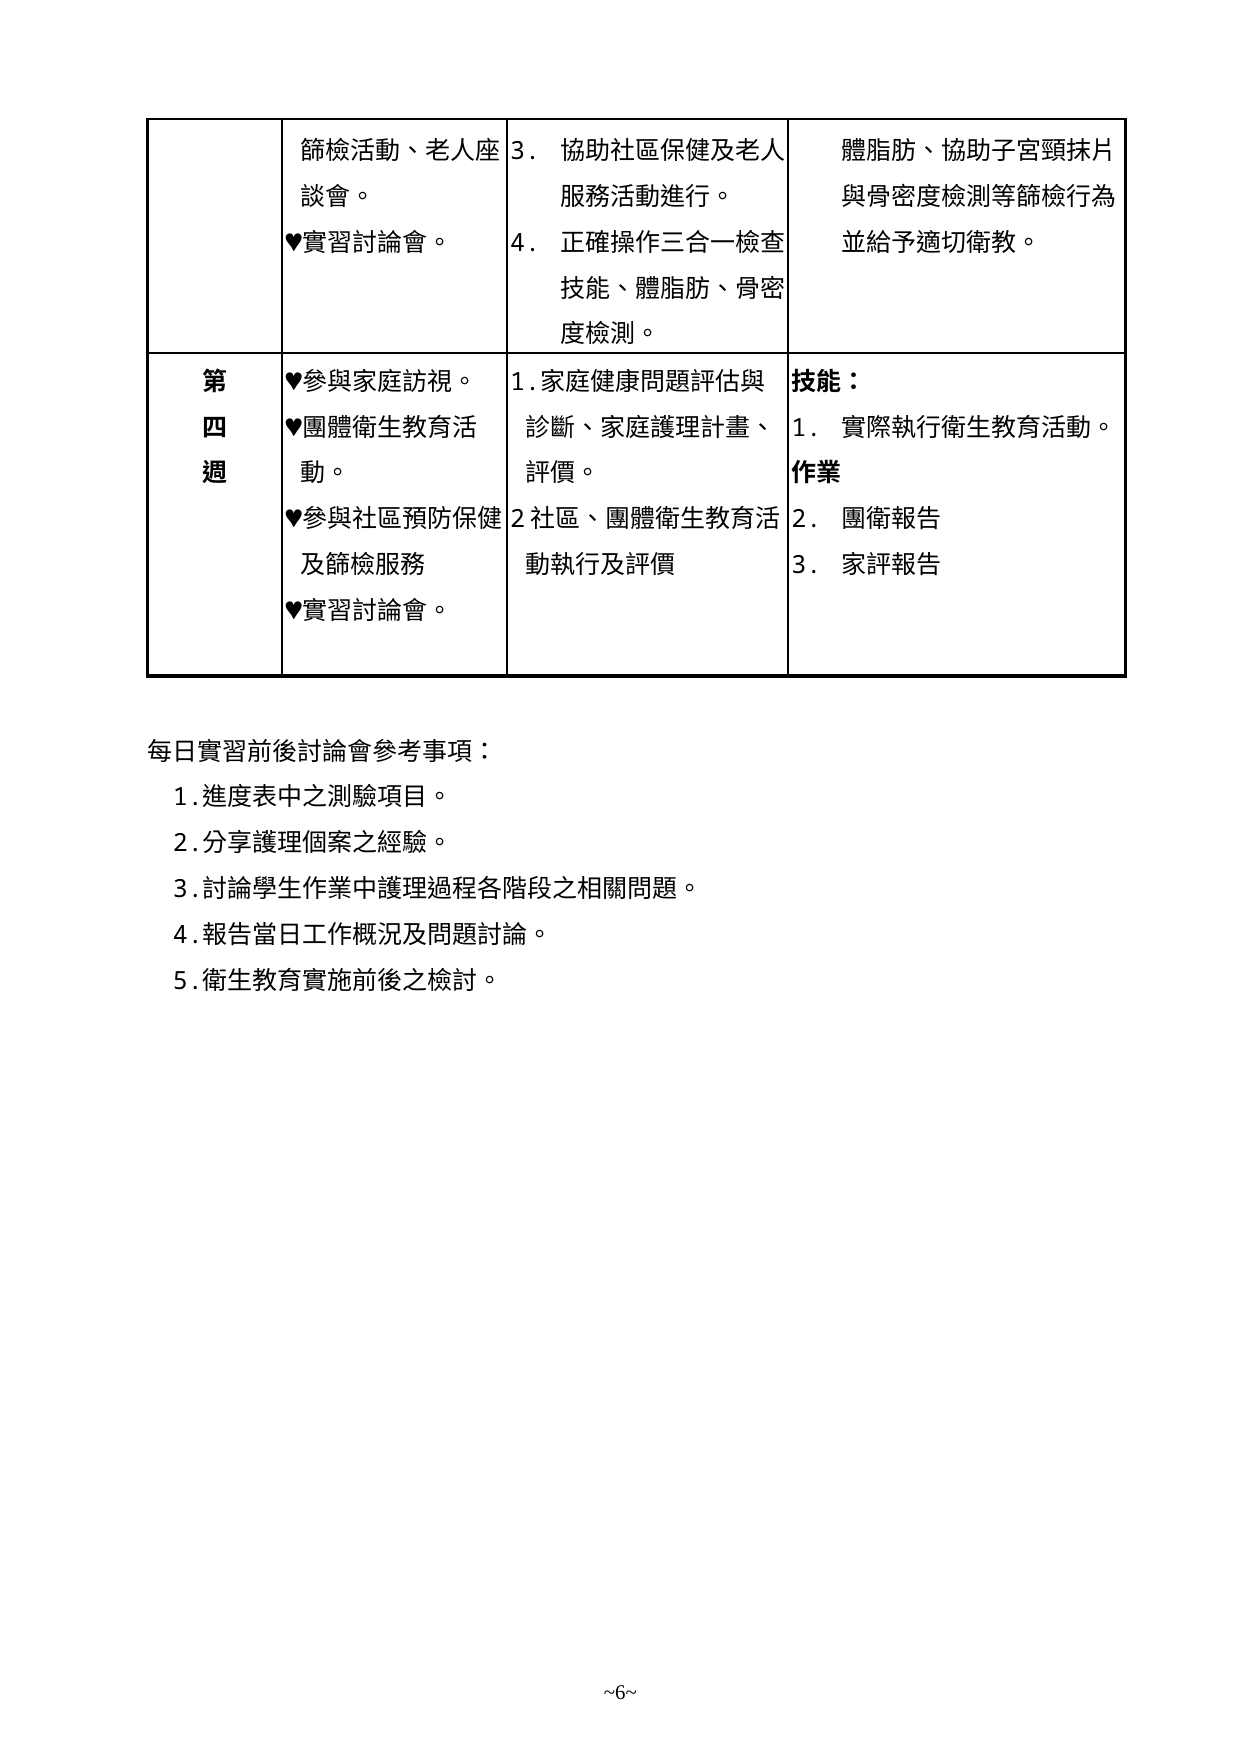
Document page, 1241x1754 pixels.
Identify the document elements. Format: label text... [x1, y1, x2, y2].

text 每日實習前後討論會參考事項： [148, 723, 1092, 769]
text 1.進度表中之測驗項目。 [173, 769, 1092, 815]
table_cell 篩檢活動、老人座談會。 實習討論會。 [283, 120, 506, 352]
table_cell [149, 120, 281, 352]
text 4.報告當日工作概況及問題討論。 [173, 907, 1092, 952]
table_cell 紙筆測驗： 傳染病防制及病媒蚊調查相關知識。 家庭護理過程之相關學理知識 技能： 能執行正確三合一檢查、體脂肪、協助子宮頸抹片與骨密度檢測等篩檢行為並給予適切衛教。 [789, 120, 1124, 352]
table_cell 第 四 週 [149, 354, 281, 674]
table_cell 技能： 實際執行衛生教育活動。 作業 團衛報告 家評報告 [789, 354, 1124, 674]
table_cell 瞭解家庭護理的有關學理及技術。 收集家庭一般資料、家系圖、家庭發展階段、家庭結構、家庭內外資源、家庭功能評估。 協助社區保健及老人服務活動進行。 正確操作三合一檢查技能、體脂肪、骨密度檢測。 [508, 120, 787, 352]
text 5.衛生教育實施前後之檢討。 [173, 952, 1092, 998]
table_cell 參與家庭訪視。 團體衛生教育活動。 參與社區預防保健及篩檢服務 實習討論會。 [283, 354, 506, 674]
text 3.討論學生作業中護理過程各階段之相關問題。 [173, 861, 1092, 907]
text 2.分享護理個案之經驗。 [173, 815, 1092, 861]
table_cell 1.家庭健康問題評估與診斷、家庭護理計畫、評價。 2社區、團體衛生教育活動執行及評價 [508, 354, 787, 674]
